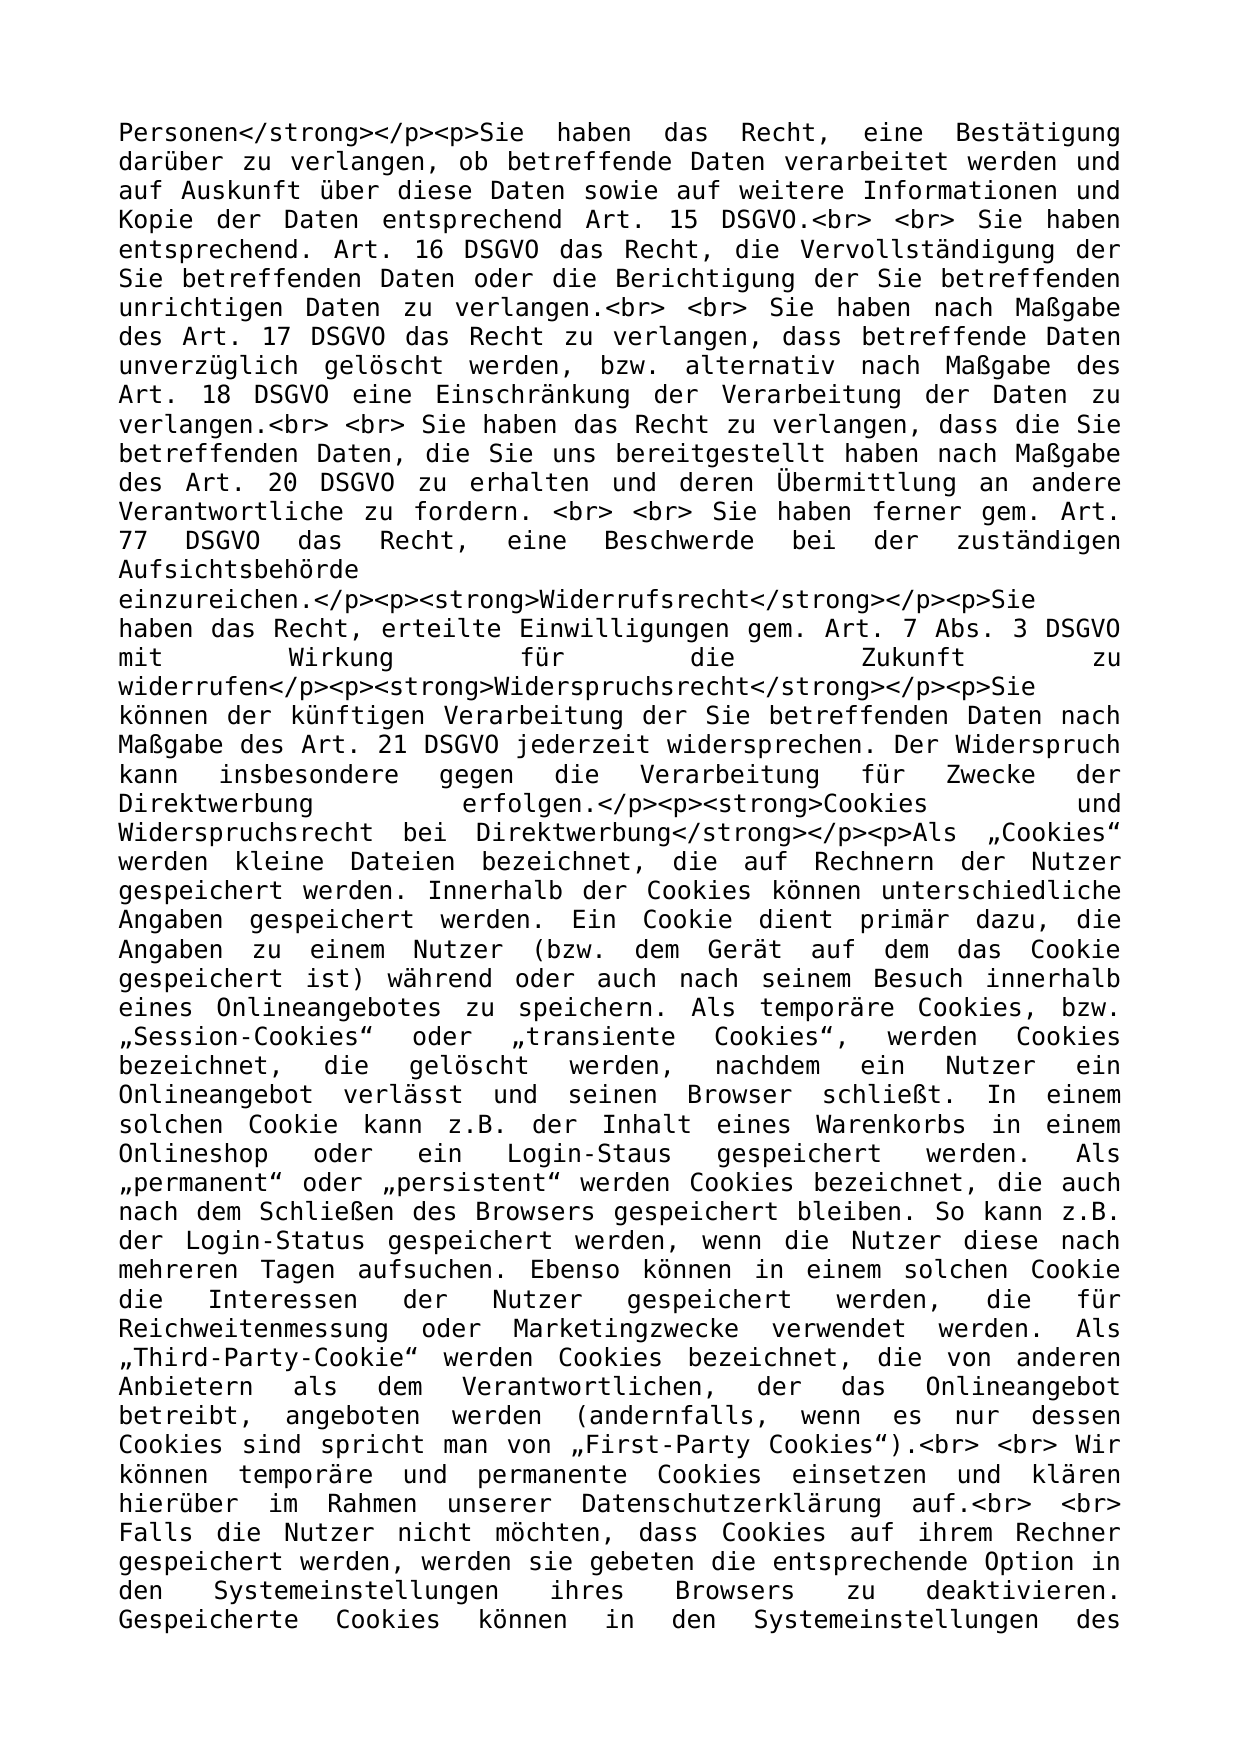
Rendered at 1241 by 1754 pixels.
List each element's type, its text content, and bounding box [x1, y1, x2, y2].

text Personen</strong></p><p>Sie haben das Recht, eine Bestätigung darüber zu verlangen, ob betreffende Daten verarbeitet werden und auf Auskunft über diese Daten sowie auf weitere Informationen und Kopie der Daten entsprechend Art. 15 DSGVO.<br> <br> Sie haben entsprechend. Art. 16 DSGVO das Recht, die Vervollständigung der Sie betreffenden Daten oder die Berichtigung der Sie betreffenden unrichtigen Daten zu verlangen.<br> <br> Sie haben nach Maßgabe des Art. 17 DSGVO das Recht zu verlangen, dass betreffende Daten unverzüglich gelöscht werden, bzw. alternativ nach Maßgabe des Art. 18 DSGVO eine Einschränkung der Verarbeitung der Daten zu verlangen.<br> <br> Sie haben das Recht zu verlangen, dass die Sie betreffenden Daten, die Sie uns bereitgestellt haben nach Maßgabe des Art. 20 DSGVO zu erhalten und deren Übermittlung an andere Verantwortliche zu fordern. <br> <br> Sie haben ferner gem. Art. 77 DSGVO das Recht, eine Beschwerde bei der zuständigen Aufsichtsbehörde einzureichen.</p><p><strong>Widerrufsrecht</strong></p><p>Sie haben das Recht, erteilte Einwilligungen gem. Art. 7 Abs. 3 DSGVO mit Wirkung für die Zukunft zu widerrufen</p><p><strong>Widerspruchsrecht</strong></p><p>Sie können der künftigen Verarbeitung der Sie betreffenden Daten nach Maßgabe des Art. 21 DSGVO jederzeit widersprechen. Der Widerspruch kann insbesondere gegen die Verarbeitung für Zwecke der Direktwerbung erfolgen.</p><p><strong>Cookies und Widerspruchsrecht bei Direktwerbung</strong></p><p>Als „Cookies“ werden kleine Dateien bezeichnet, die auf Rechnern der Nutzer gespeichert werden. Innerhalb der Cookies können unterschiedliche Angaben gespeichert werden. Ein Cookie dient primär dazu, die Angaben zu einem Nutzer (bzw. dem Gerät auf dem das Cookie gespeichert ist) während oder auch nach seinem Besuch innerhalb eines Onlineangebotes zu speichern. Als temporäre Cookies, bzw. „Session-Cookies“ oder „transiente Cookies“, werden Cookies bezeichnet, die gelöscht werden, nachdem ein Nutzer ein Onlineangebot verlässt und seinen Browser schließt. In einem solchen Cookie kann z.B. der Inhalt eines Warenkorbs in einem Onlineshop oder ein Login-Staus gespeichert werden. Als „permanent“ oder „persistent“ werden Cookies bezeichnet, die auch nach dem Schließen des Browsers gespeichert bleiben. So kann z.B. der Login-Status gespeichert werden, wenn die Nutzer diese nach mehreren Tagen aufsuchen. Ebenso können in einem solchen Cookie die Interessen der Nutzer gespeichert werden, die für Reichweitenmessung oder Marketingzwecke verwendet werden. Als „Third-Party-Cookie“ werden Cookies bezeichnet, die von anderen Anbietern als dem Verantwortlichen, der das Onlineangebot betreibt, angeboten werden (andernfalls, wenn es nur dessen Cookies sind spricht man von „First-Party Cookies“).<br> <br> Wir können temporäre und permanente Cookies einsetzen und klären hierüber im Rahmen unserer Datenschutzerklärung auf.<br> <br> Falls die Nutzer nicht möchten, dass Cookies auf ihrem Rechner gespeichert werden, werden sie gebeten die entsprechende Option in den Systemeinstellungen ihres Browsers zu deaktivieren. Gespeicherte Cookies können in den Systemeinstellungen des [118, 118, 1122, 1635]
